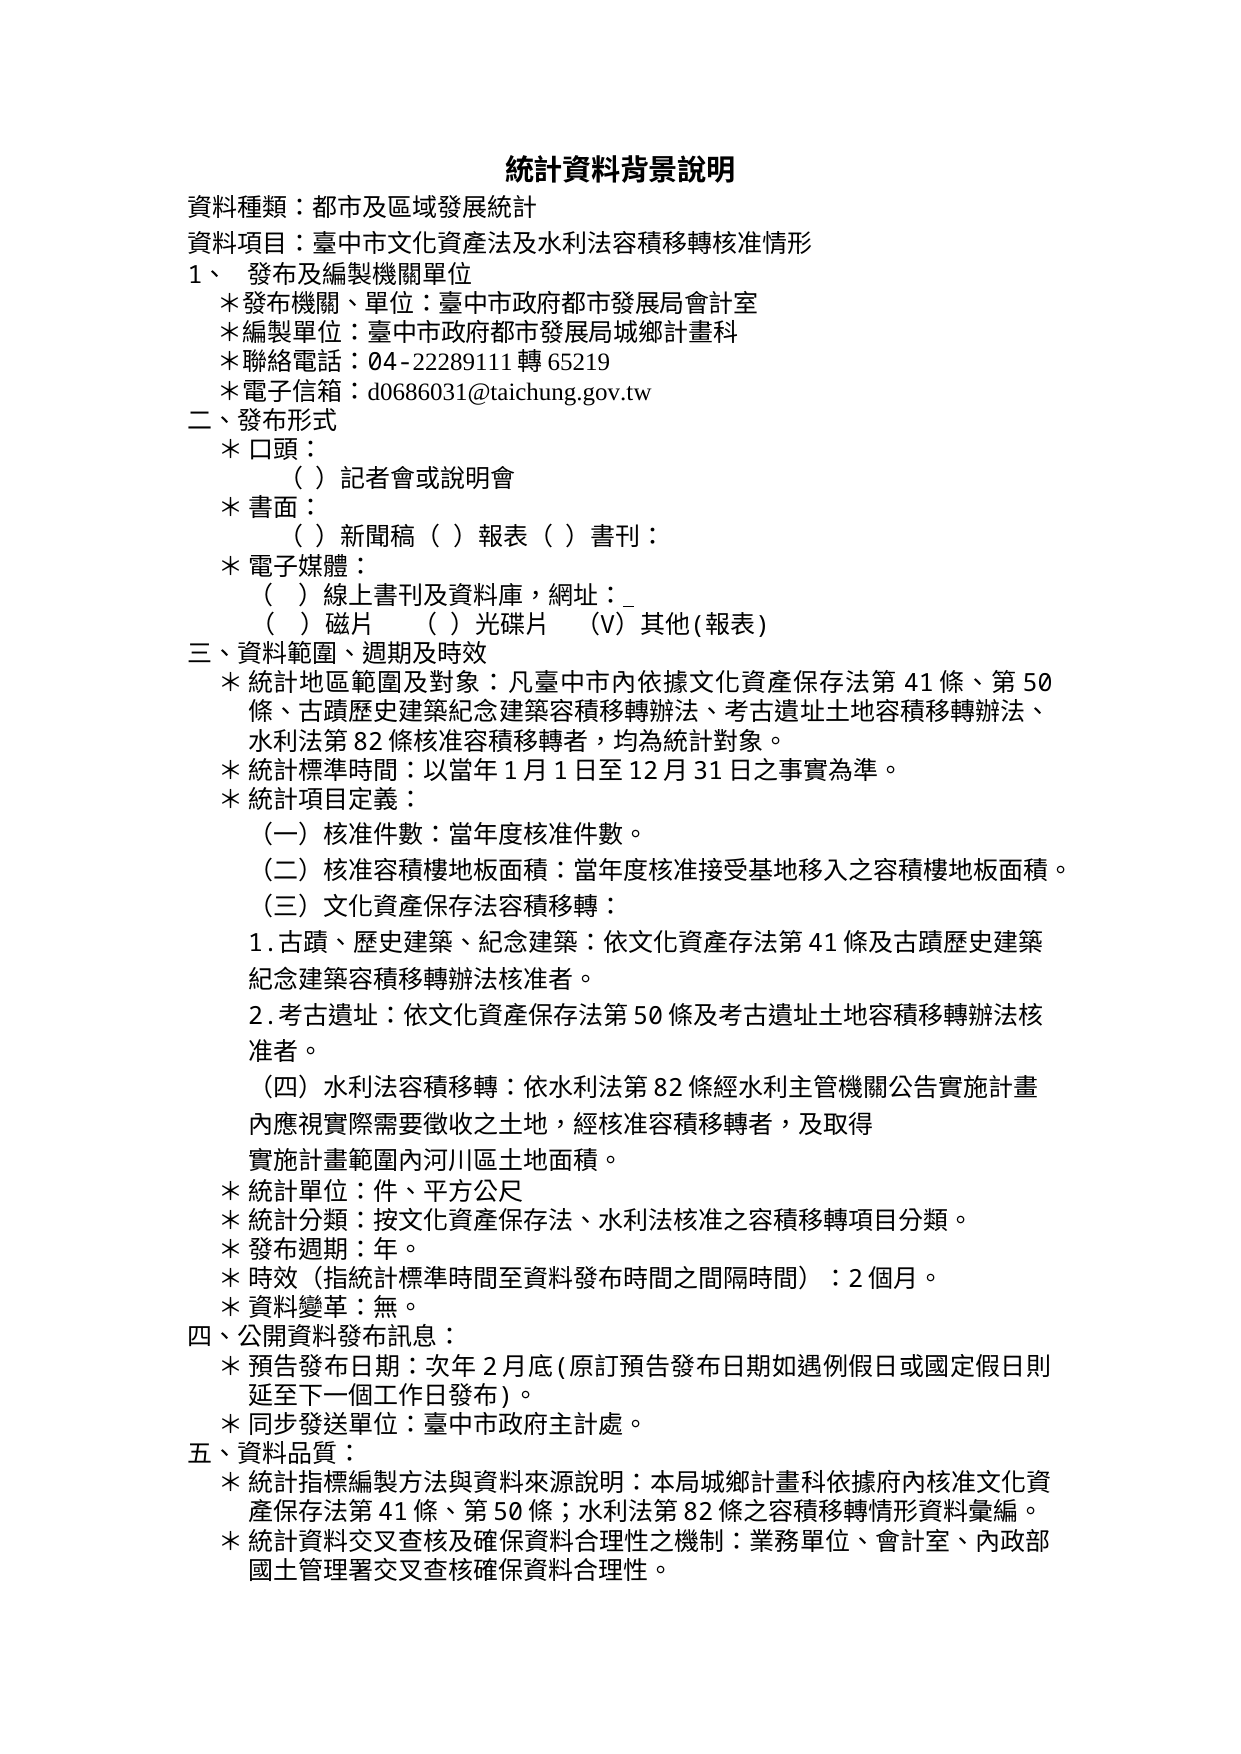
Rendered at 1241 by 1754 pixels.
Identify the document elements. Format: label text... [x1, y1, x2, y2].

list 預告發布日期：次年2月底(原訂預告發布日期如遇例假日或國定假日則延至下一個工作日發布)。 [218, 1352, 1053, 1410]
list 同步發送單位：臺中市政府主計處。 [218, 1410, 1053, 1439]
text （ ）線上書刊及資料庫，網址： [248, 581, 1106, 610]
text 實施計畫範圍內河川區土地面積。 [248, 1140, 1053, 1177]
text （二）核准容積樓地板面積：當年度核准接受基地移入之容積樓地板面積。 [248, 850, 1053, 887]
text ＊發布機關、單位：臺中市政府都市發展局會計室 [217, 289, 1053, 318]
text 2.考古遺址：依文化資產保存法第50條及考古遺址土地容積移轉辦法核准者。 [248, 995, 1053, 1068]
text 1.古蹟、歷史建築、紀念建築：依文化資產存法第41條及古蹟歷史建築紀念建築容積移轉辦法核准者。 [248, 923, 1053, 995]
list 統計地區範圍及對象：凡臺中市內依據文化資產保存法第41條、第50條、古蹟歷史建築紀念建築容積移轉辦法、考古遺址土地容積移轉辦法、水利法第82條核准容積移轉者，均為統計對象。 [218, 668, 1053, 756]
text （ ）記者會或說明會 [218, 464, 1053, 493]
text 五、資料品質： [187, 1439, 1053, 1468]
text （四）水利法容積移轉：依水利法第82條經水利主管機關公告實施計畫內應視實際需要徵收之土地，經核准容積移轉者，及取得 [248, 1068, 1053, 1140]
text ＊編製單位：臺中市政府都市發展局城鄉計畫科 [217, 318, 1053, 347]
text 二、發布形式 [187, 406, 1053, 435]
list 統計分類：按文化資產保存法、水利法核准之容積移轉項目分類。 [218, 1206, 1053, 1235]
text 資料項目：臺中市文化資產法及水利法容積移轉核准情形 [187, 224, 1053, 260]
text （三）文化資產保存法容積移轉： [248, 887, 1053, 923]
list 書面： [218, 493, 1053, 522]
list 電子媒體： [218, 552, 1053, 581]
list 時效（指統計標準時間至資料發布時間之間隔時間）：2個月。 [218, 1264, 1053, 1293]
list 發布週期：年。 [218, 1235, 1053, 1264]
text ＊電子信箱：d0686031@taichung.gov.tw [217, 377, 1053, 406]
text 統計資料背景說明 [187, 150, 1053, 187]
list 發布及編製機關單位 [187, 260, 1053, 289]
text （ ）新聞稿（ ）報表（ ）書刊： [218, 522, 1053, 552]
list 統計單位：件、平方公尺 [218, 1177, 1053, 1206]
text 四、公開資料發布訊息： [187, 1322, 1053, 1352]
list 統計指標編製方法與資料來源說明：本局城鄉計畫科依據府內核准文化資產保存法第41條、第50條；水利法第82條之容積移轉情形資料彙編。 [218, 1468, 1053, 1527]
text 資料種類：都市及區域發展統計 [187, 187, 1053, 224]
text ＊聯絡電話：04-22289111轉65219 [217, 347, 1053, 377]
list 統計資料交叉查核及確保資料合理性之機制：業務單位、會計室、內政部 國土管理署交叉查核確保資料合理性。 [218, 1527, 1053, 1585]
list 統計項目定義： [218, 785, 1053, 814]
text 三、資料範圍、週期及時效 [187, 639, 1053, 668]
list 資料變革：無。 [218, 1293, 1053, 1322]
text （ ）磁片 （ ）光碟片 （V）其他(報表) [187, 610, 1058, 639]
list 統計標準時間：以當年1月1日至12月31日之事實為準。 [218, 756, 1053, 785]
list 口頭： [218, 435, 1053, 464]
text （一）核准件數：當年度核准件數。 [248, 814, 1053, 850]
